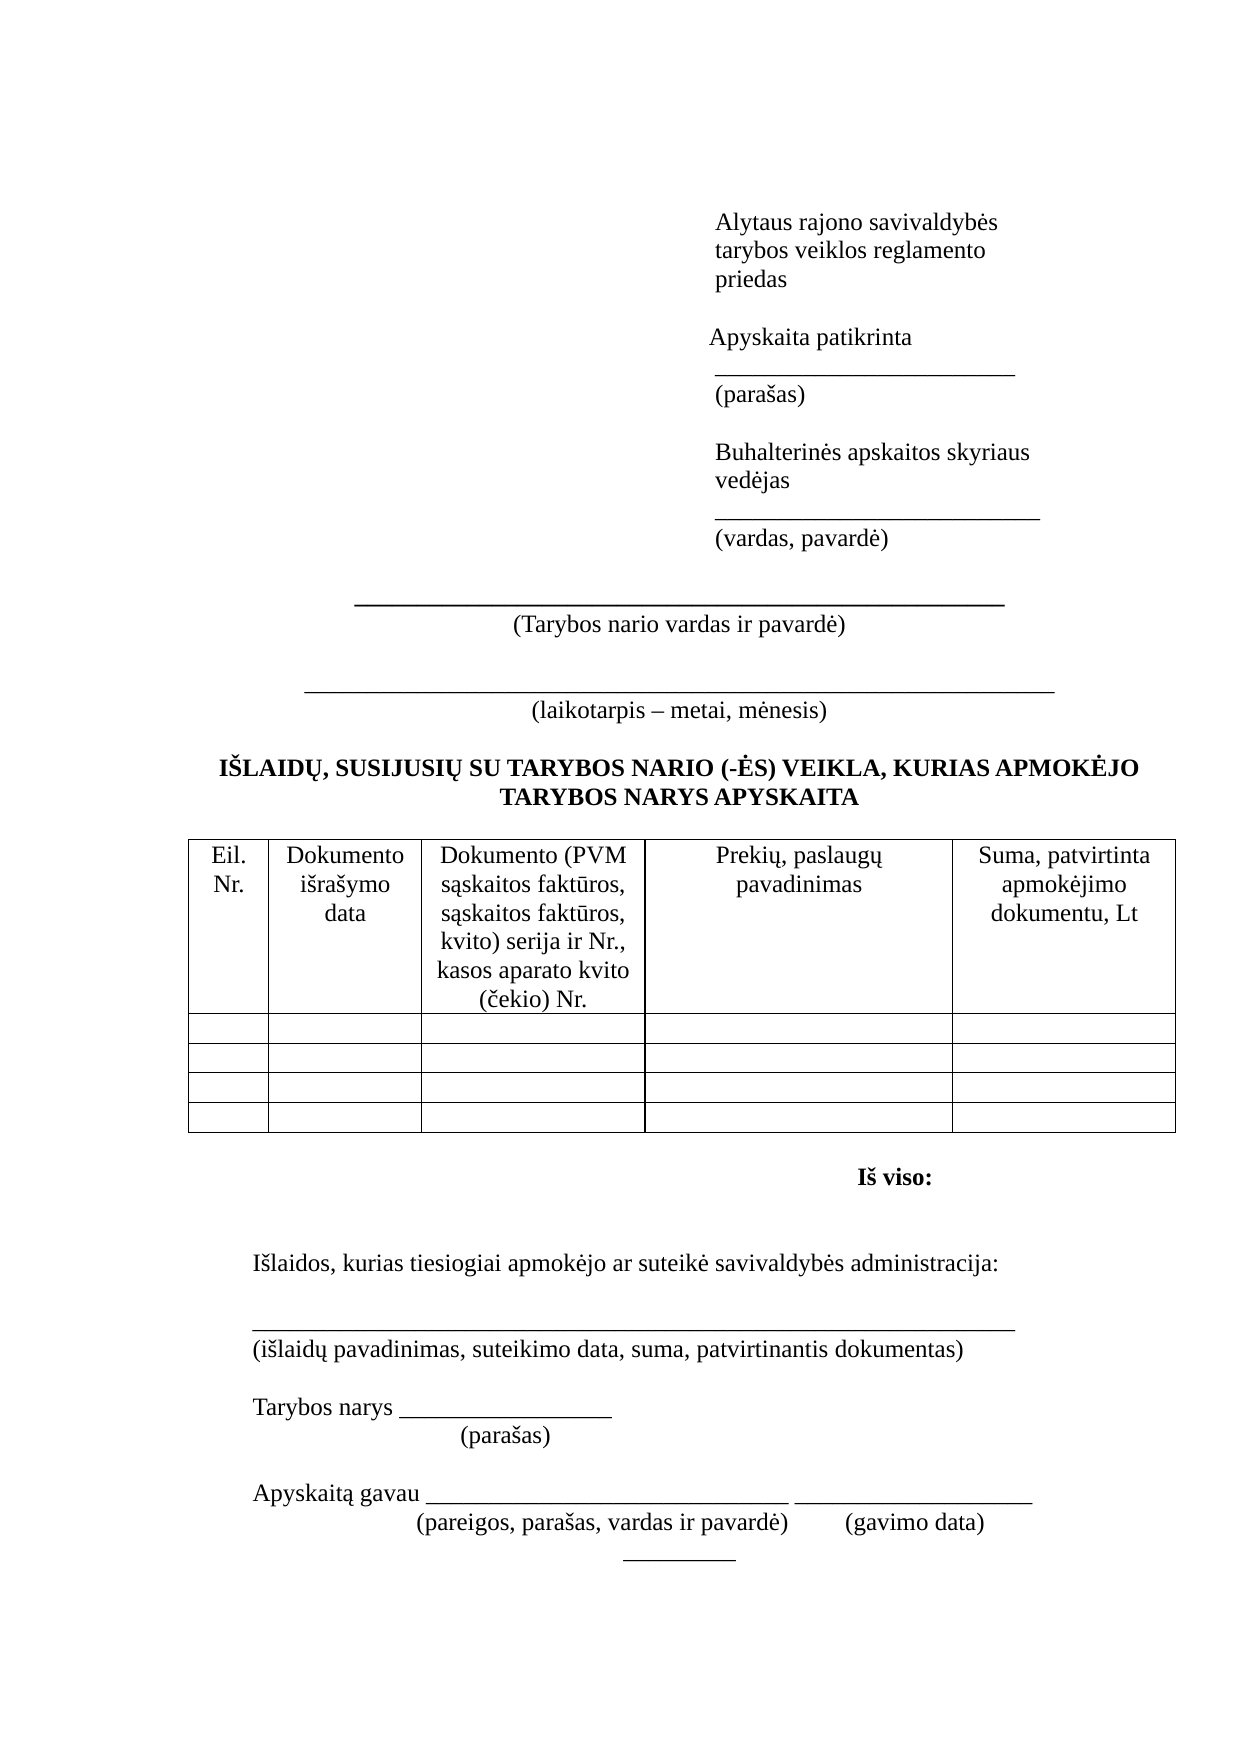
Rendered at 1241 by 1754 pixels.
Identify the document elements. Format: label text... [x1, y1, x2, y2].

table_cell [269, 1014, 421, 1042]
text (Tarybos nario vardas ir pavardė) [177, 609, 1181, 638]
text ________________________ [709, 350, 1181, 379]
text (parašas) [177, 1420, 1181, 1449]
text IŠLAIDŲ, SUSIJUSIŲ SU TARYBOS NARIO (-ĖS) VEIKLA, KURIAS APMOKĖJO TARYBOS NARYS APYSKAITA [177, 753, 1181, 810]
text Tarybos narys _________________ [177, 1392, 1181, 1420]
text Išlaidos, kurias tiesiogiai apmokėjo ar suteikė savivaldybės administracija: [177, 1248, 1181, 1277]
table_cell [269, 1103, 421, 1132]
table_cell [646, 1103, 952, 1132]
table_header Eil. Nr. [189, 840, 268, 1013]
text (išlaidų pavadinimas, suteikimo data, suma, patvirtinantis dokumentas) [177, 1334, 1181, 1363]
table_cell [953, 1044, 1175, 1072]
text (laikotarpis – metai, mėnesis) [177, 695, 1181, 724]
table_cell [953, 1073, 1175, 1102]
text Alytaus rajono savivaldybės [177, 207, 1181, 235]
table_cell [189, 1073, 268, 1102]
table_cell [189, 1044, 268, 1072]
text priedas [709, 264, 1181, 293]
table_cell [953, 1014, 1175, 1042]
text Apyskaitą gavau _____________________________ ___________________ [177, 1478, 1181, 1507]
table_cell [269, 1044, 421, 1072]
table_cell [422, 1014, 644, 1042]
text ____________________________________________________ [177, 580, 1181, 609]
table_cell [953, 1103, 1175, 1132]
table_header Dokumento (PVM sąskaitos faktūros, sąskaitos faktūros, kvito) serija ir Nr., kasos aparato kvito (čekio) Nr. [422, 840, 644, 1013]
table_cell [646, 1044, 952, 1072]
table_cell [269, 1073, 421, 1102]
text _____________________________________________________________ [177, 1305, 1181, 1334]
text vedėjas [709, 465, 1181, 494]
table_header Suma, patvirtinta apmokėjimo dokumentu, Lt [953, 840, 1175, 1013]
text _________ [177, 1535, 1181, 1564]
text (vardas, pavardė) [709, 523, 1181, 552]
text ____________________________________________________________ [177, 667, 1181, 695]
text (pareigos, parašas, vardas ir pavardė) (gavimo data) [177, 1507, 1181, 1535]
table_cell [646, 1073, 952, 1102]
table_cell [189, 1103, 268, 1132]
table_header Dokumento išrašymo data [269, 840, 421, 1013]
text Iš viso: [177, 1162, 1181, 1190]
text __________________________ [709, 494, 1181, 523]
text (parašas) [709, 379, 1181, 408]
table_cell [422, 1044, 644, 1072]
table_cell [422, 1073, 644, 1102]
text Apyskaita patikrinta [709, 322, 1181, 350]
text Buhalterinės apskaitos skyriaus [709, 437, 1181, 465]
table_cell [189, 1014, 268, 1042]
table_cell [422, 1103, 644, 1132]
table_header Prekių, paslaugų pavadinimas [646, 840, 952, 1013]
table_cell [646, 1014, 952, 1042]
text tarybos veiklos reglamento [709, 235, 1181, 264]
